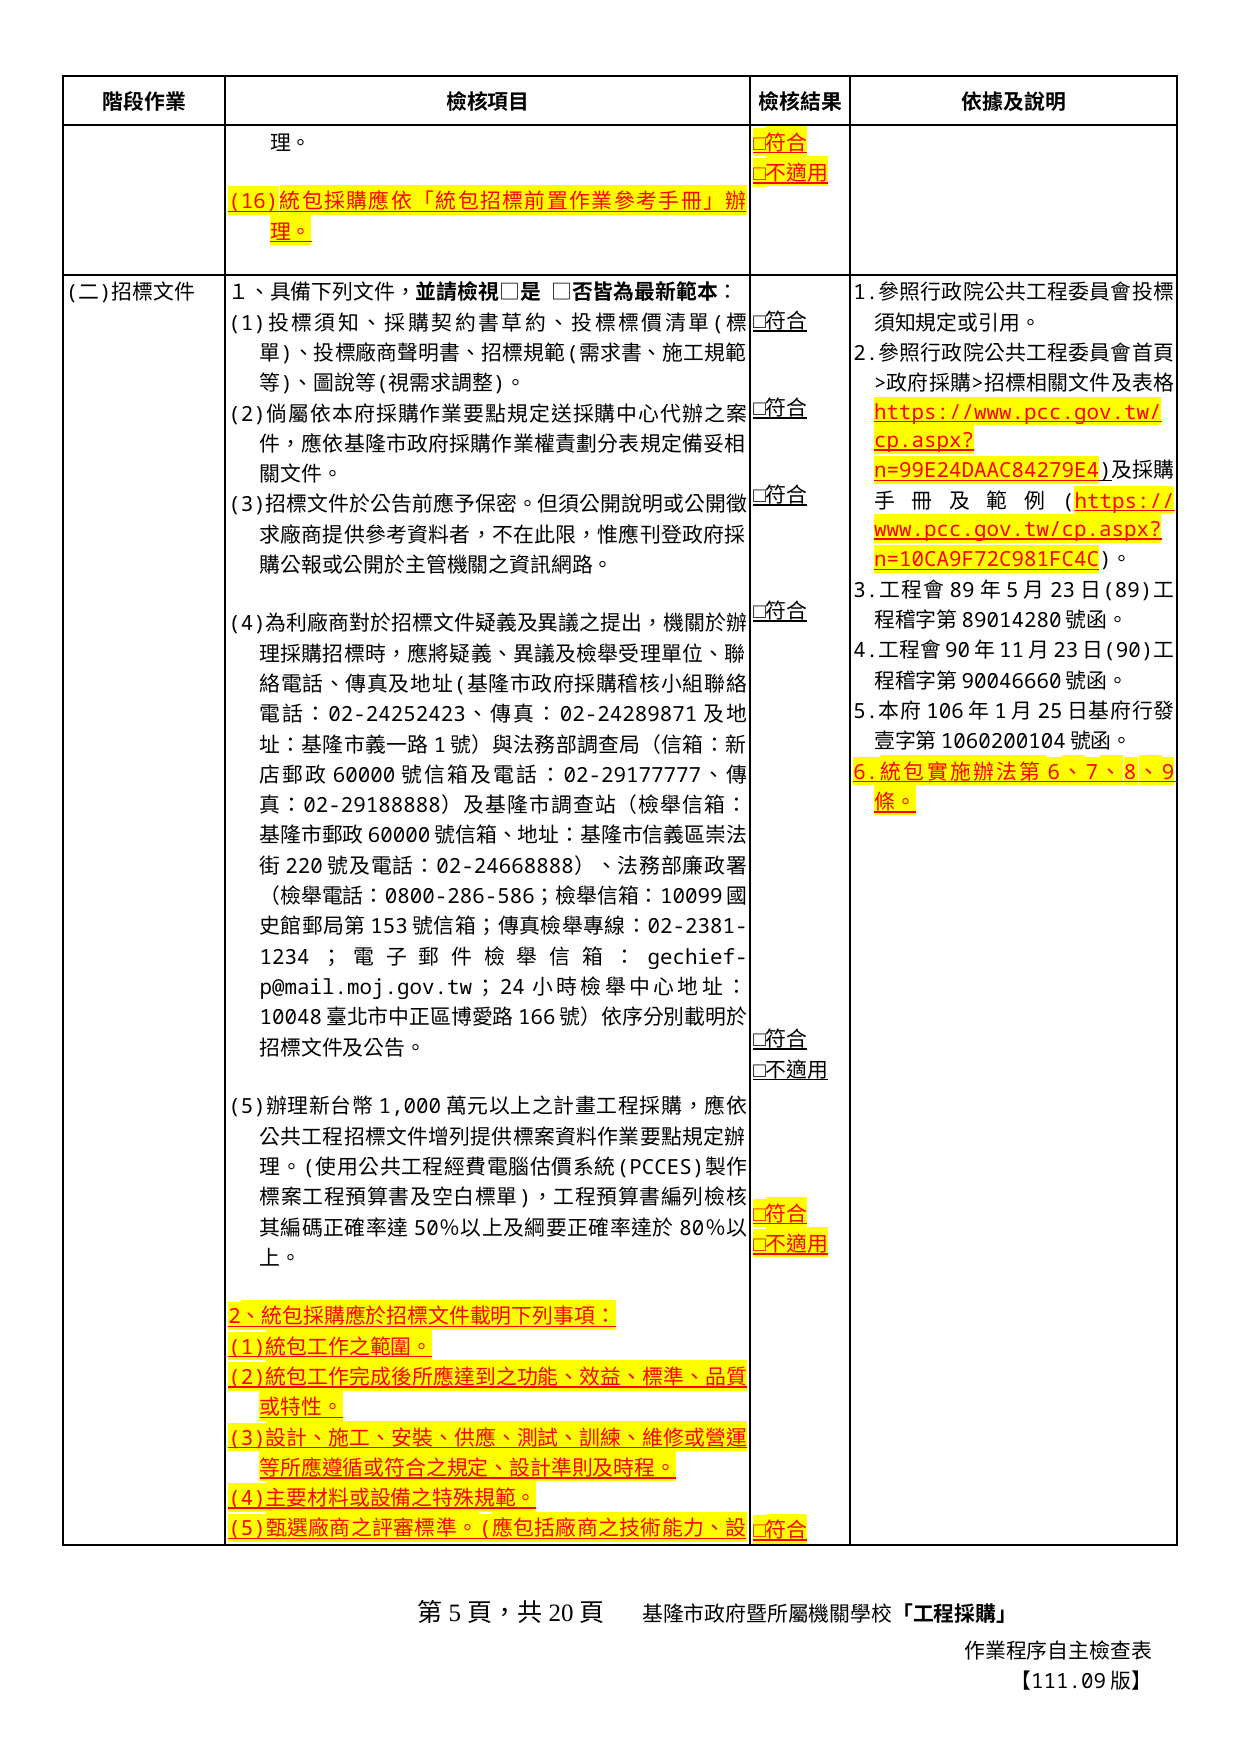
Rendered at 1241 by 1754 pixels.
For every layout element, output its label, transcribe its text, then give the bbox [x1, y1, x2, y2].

table_cell □符合 □符合 □符合 □符合 □符合 □不適用 □符合 □不適用 □符合 [751, 276, 849, 1544]
table_cell (二)招標文件 [64, 276, 224, 1544]
table_cell □符合 □不適用 [751, 126, 849, 273]
table_header 檢核結果 [751, 77, 849, 124]
table_header 階段作業 [64, 77, 224, 124]
table_cell [64, 126, 224, 273]
table_header 檢核項目 [226, 77, 749, 124]
table_cell [851, 126, 1176, 273]
table_cell １、具備下列文件，並請檢視□是 □否皆為最新範本： (1)投標須知、採購契約書草約、投標標價清單(標單)、投標廠商聲明書、招標規範(需求書、施工規範等)、圖說等(視需求調整)。 (2)倘屬依本府採購作業要點規定送採購中心代辦之案件，應依基隆市政府採購作業權責劃分表規定備妥相關文件。 (3)招標文件於公告前應予保密。但須公開說明或公開徵求廠商提供參考資料者，不在此限，惟應刊登政府採購公報或公開於主管機關之資訊網路。 (4)為利廠商對於招標文件疑義及異議之提出，機關於辦理採購招標時，應將疑義、異議及檢舉受理單位、聯絡電話、傳真及地址(基隆市政府採購稽核小組聯絡電話：02-24252423、傳真：02-24289871及地址：基隆市義一路1號）與法務部調查局（信箱：新店郵政60000號信箱及電話：02-29177777、傳真：02-29188888）及基隆市調查站（檢舉信箱：基隆市郵政60000號信箱、地址：基隆市信義區崇法街220號及電話：02-24668888）、法務部廉政署（檢舉電話：0800-286-586；檢舉信箱：10099國史館郵局第153號信箱；傳真檢舉專線：02-2381-1234；電子郵件檢舉信箱：gechief-p@mail.moj.gov.tw；24小時檢舉中心地址：10048臺北市中正區博愛路166號）依序分別載明於招標文件及公告。 (5)辦理新台幣1,000萬元以上之計畫工程採購，應依公共工程招標文件增列提供標案資料作業要點規定辦理。(使用公共工程經費電腦估價系統(PCCES)製作標案工程預算書及空白標單)，工程預算書編列檢核其編碼正確率達50％以上及綱要正確率達於80％以上。 2、統包採購應於招標文件載明下列事項： (1)統包工作之範圍。 (2)統包工作完成後所應達到之功能、效益、標準、品質或特性。 (3)設計、施工、安裝、供應、測試、訓練、維修或營運等所應遵循或符合之規定、設計準則及時程。 (4)主要材料或設備之特殊規範。 (5)甄選廠商之評審標準。(應包括廠商之技術能力、設 [226, 276, 749, 1544]
table_cell 理。 (16)統包採購應依「統包招標前置作業參考手冊」辦理。 [226, 126, 749, 273]
table_header 依據及說明 [851, 77, 1176, 124]
table_cell 1.參照行政院公共工程委員會投標須知規定或引用。 2.參照行政院公共工程委員會首頁>政府採購>招標相關文件及表格https://www.pcc.gov.tw/cp.aspx?n=99E24DAAC84279E4)及採購手冊及範例(https://www.pcc.gov.tw/cp.aspx?n=10CA9F72C981FC4C)。 3.工程會89年5月23日(89)工程稽字第89014280號函。 4.工程會90年11月23日(90)工程稽字第90046660號函。 5.本府106年1月25日基府行發壹字第1060200104號函。 6.統包實施辦法第6、7、8、9條。 [851, 276, 1176, 1544]
